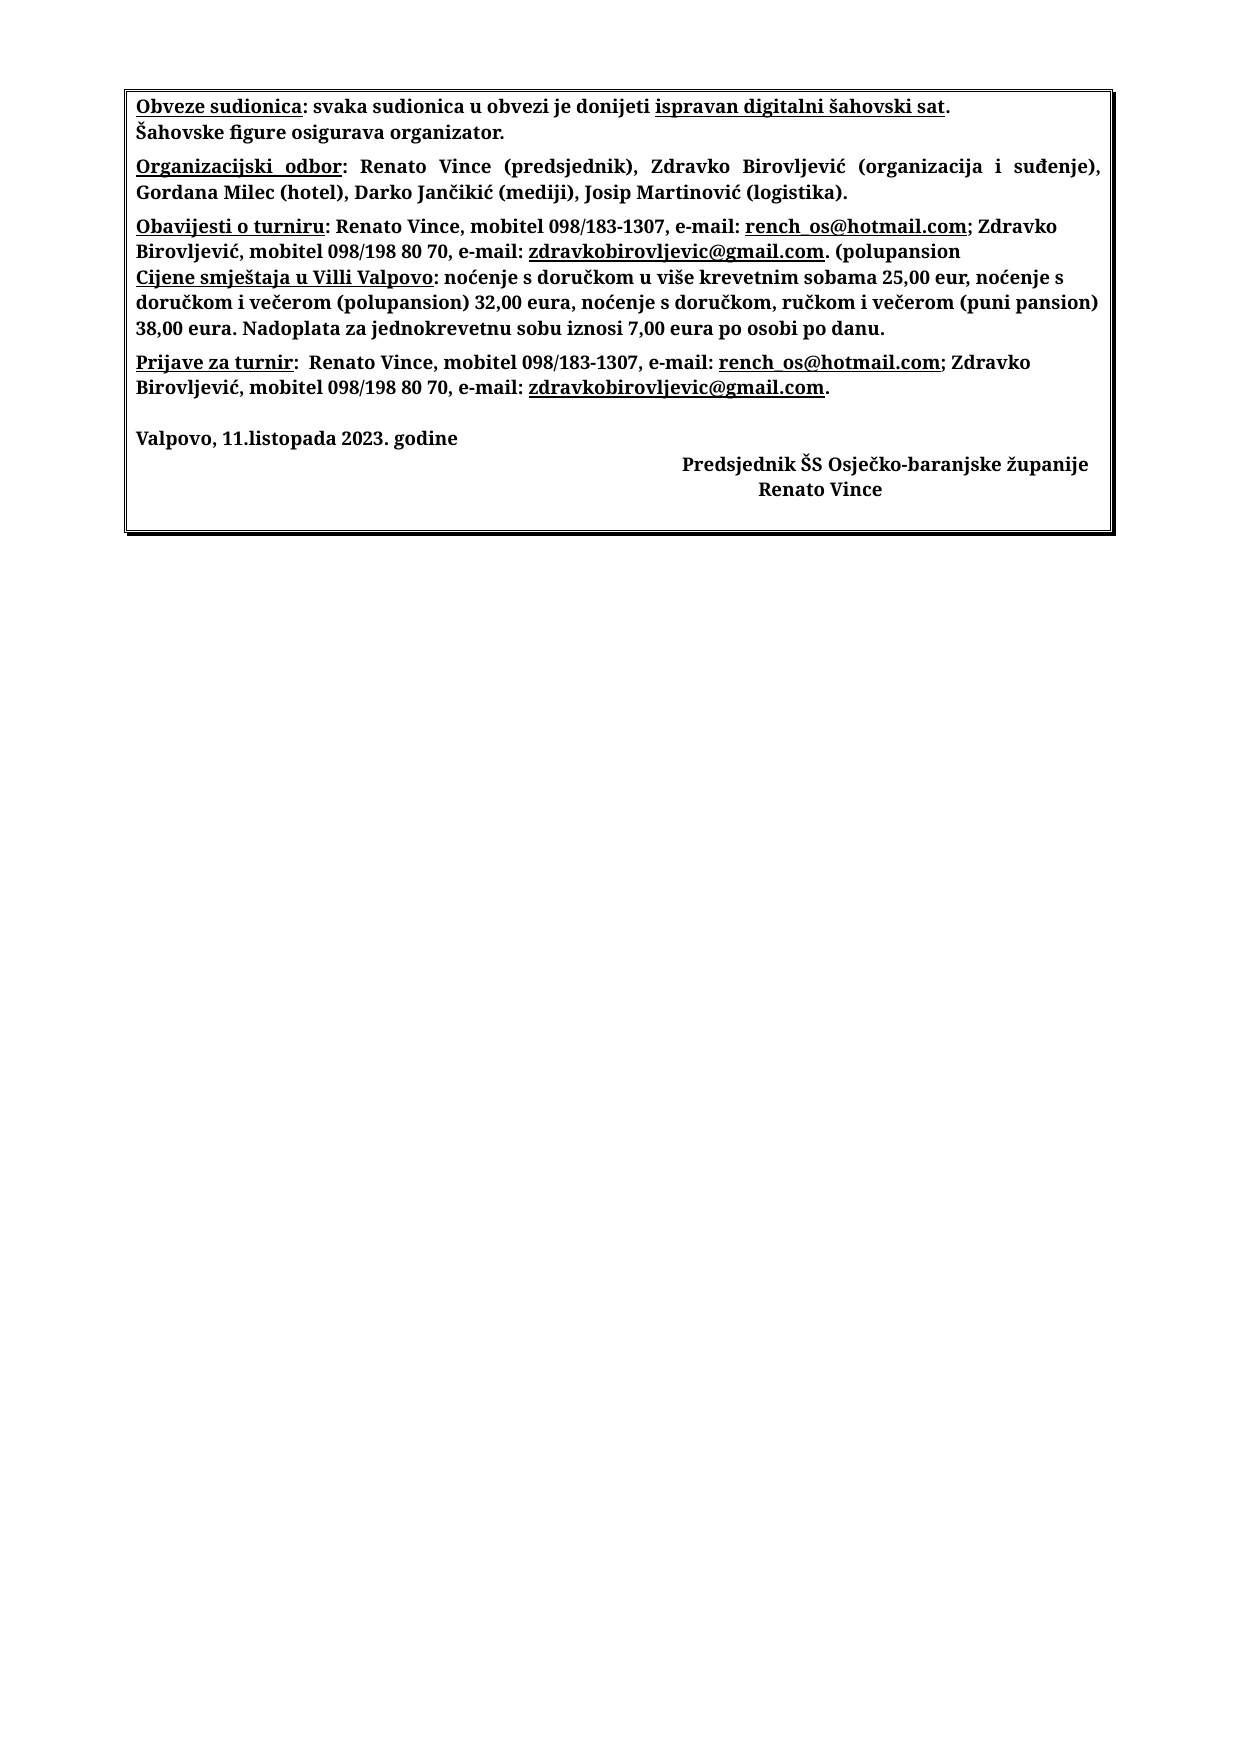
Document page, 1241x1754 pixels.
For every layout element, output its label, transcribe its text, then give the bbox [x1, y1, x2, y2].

text Obveze sudionica: svaka sudionica u obvezi je donijeti ispravan digitalni šahovski sat. [127, 92, 1110, 114]
text Obavijesti o turniru: Renato Vince, mobitel 098/183-1307, e-mail: rench_os@hotmail.com; Zdravko Birovljević, mobitel 098/198 80 70, e-mail: zdravkobirovljevic@gmail.com. (polupansion [127, 208, 1110, 259]
text Predsjednik ŠS Osječko-baranjske županije [127, 446, 1110, 472]
text Valpovo, 11.listopada 2023. godine [127, 421, 1110, 446]
text Prijave za turnir: Renato Vince, mobitel 098/183-1307, e-mail: rench_os@hotmail.com; Zdravko Birovljević, mobitel 098/198 80 70, e-mail: zdravkobirovljevic@gmail.com. [127, 344, 1110, 400]
text Šahovske figure osigurava organizator. [127, 114, 1110, 145]
text Renato Vince [127, 472, 1110, 502]
text Cijene smještaja u Villi Valpovo: noćenje s doručkom u više krevetnim sobama 25,00 eur, noćenje s doručkom i večerom (polupansion) 32,00 eura, noćenje s doručkom, ručkom i večerom (puni pansion) 38,00 eura. Nadoplata za jednokrevetnu sobu iznosi 7,00 eura po osobi po danu. [127, 259, 1110, 341]
text Organizacijski odbor: Renato Vince (predsjednik), Zdravko Birovljević (organizacija i suđenje), Gordana Milec (hotel), Darko Jančikić (mediji), Josip Martinović (logistika). [127, 148, 1110, 204]
